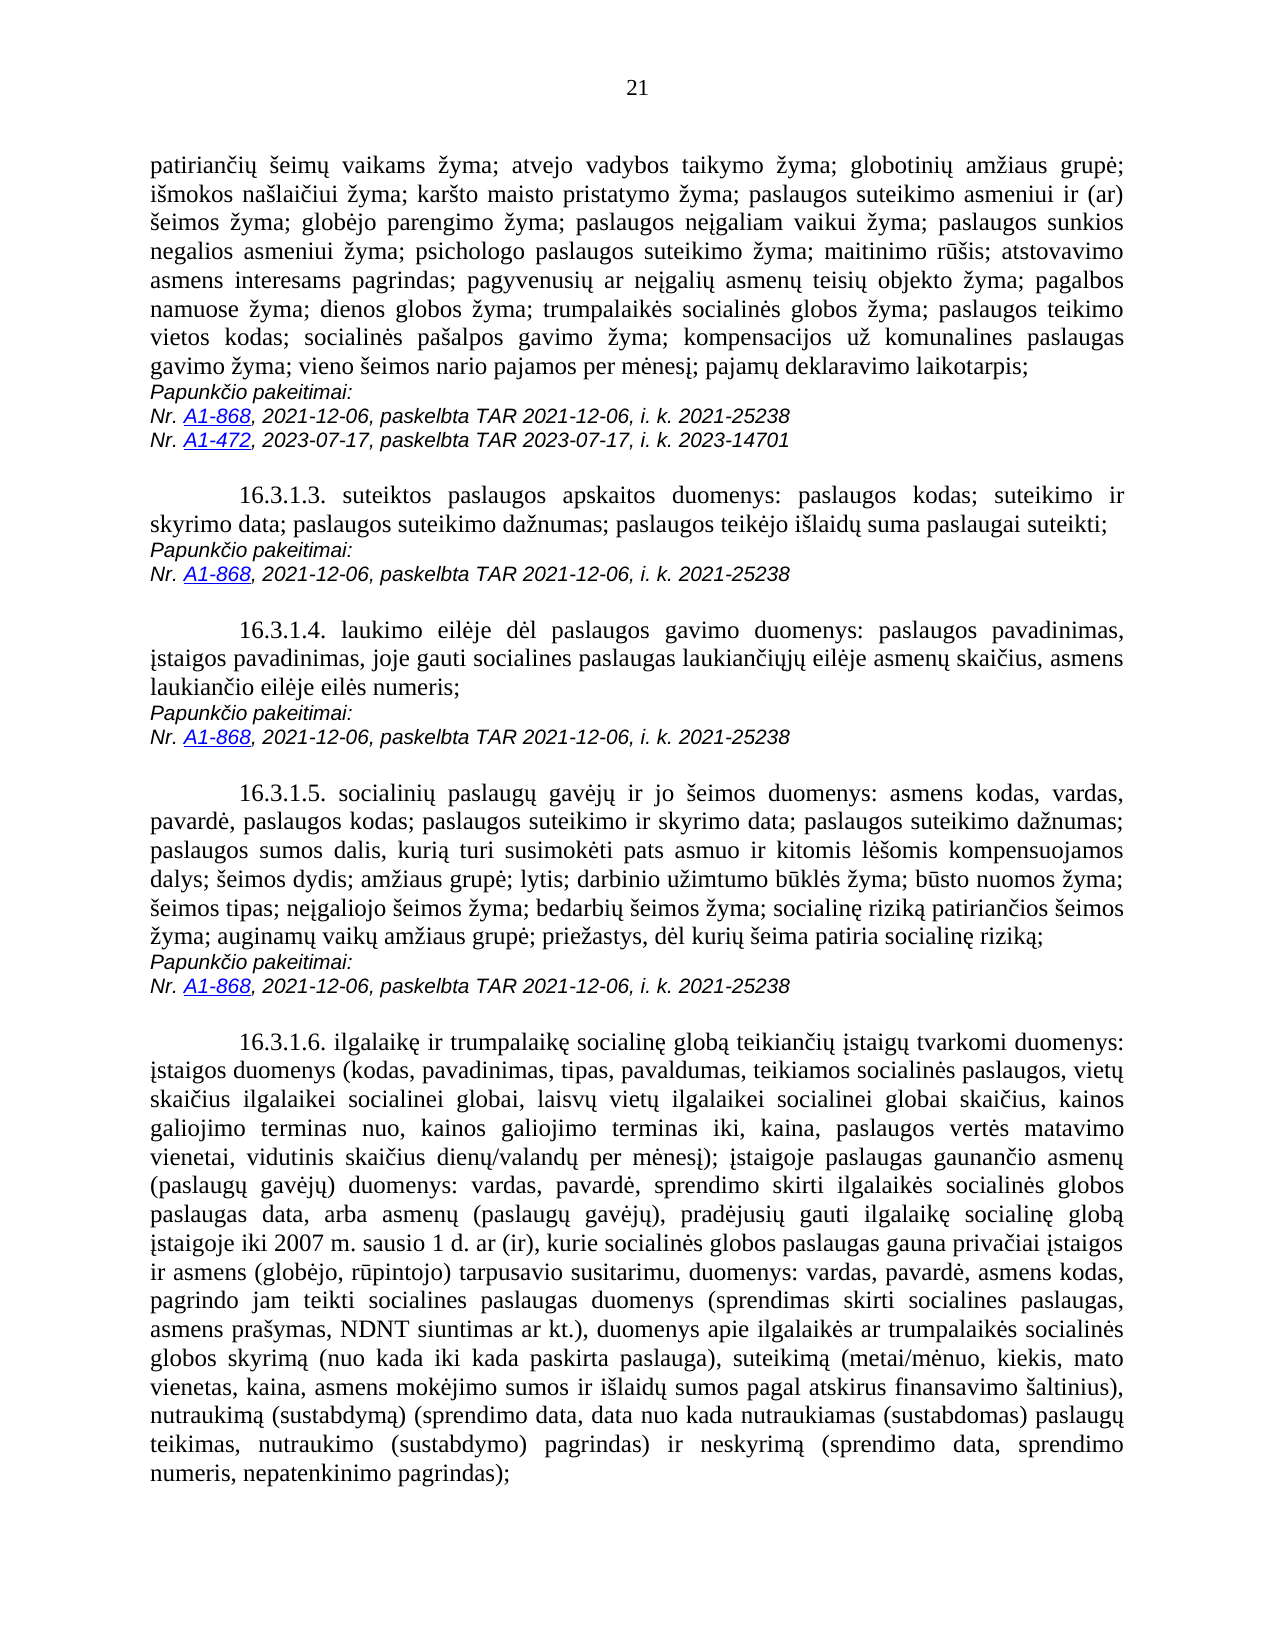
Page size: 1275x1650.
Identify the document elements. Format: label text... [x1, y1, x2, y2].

text Nr. A1-868, 2021-12-06, paskelbta TAR 2021-12-06, i. k. 2021-25238 [150, 404, 1125, 428]
text Nr. A1-868, 2021-12-06, paskelbta TAR 2021-12-06, i. k. 2021-25238 [150, 725, 1125, 749]
text 16.3.1.5. socialinių paslaugų gavėjų ir jo šeimos duomenys: asmens kodas, vardas, pavardė, paslaugos kodas; paslaugos suteikimo ir skyrimo data; paslaugos suteikimo dažnumas; paslaugos sumos dalis, kurią turi susimokėti pats asmuo ir kitomis lėšomis kompensuojamos dalys; šeimos dydis; amžiaus grupė; lytis; darbinio užimtumo būklės žyma; būsto nuomos žyma; šeimos tipas; neįgaliojo šeimos žyma; bedarbių šeimos žyma; socialinę riziką patiriančios šeimos žyma; auginamų vaikų amžiaus grupė; priežastys, dėl kurių šeima patiria socialinę riziką; [150, 778, 1125, 950]
text Nr. A1-868, 2021-12-06, paskelbta TAR 2021-12-06, i. k. 2021-25238 [150, 562, 1125, 586]
text Papunkčio pakeitimai: [150, 950, 1125, 974]
text Nr. A1-472, 2023-07-17, paskelbta TAR 2023-07-17, i. k. 2023-14701 [150, 428, 1125, 452]
text patiriančių šeimų vaikams žyma; atvejo vadybos taikymo žyma; globotinių amžiaus grupė; išmokos našlaičiui žyma; karšto maisto pristatymo žyma; paslaugos suteikimo asmeniui ir (ar) šeimos žyma; globėjo parengimo žyma; paslaugos neįgaliam vaikui žyma; paslaugos sunkios negalios asmeniui žyma; psichologo paslaugos suteikimo žyma; maitinimo rūšis; atstovavimo asmens interesams pagrindas; pagyvenusių ar neįgalių asmenų teisių objekto žyma; pagalbos namuose žyma; dienos globos žyma; trumpalaikės socialinės globos žyma; paslaugos teikimo vietos kodas; socialinės pašalpos gavimo žyma; kompensacijos už komunalines paslaugas gavimo žyma; vieno šeimos nario pajamos per mėnesį; pajamų deklaravimo laikotarpis; [150, 150, 1125, 380]
text 16.3.1.3. suteiktos paslaugos apskaitos duomenys: paslaugos kodas; suteikimo ir skyrimo data; paslaugos suteikimo dažnumas; paslaugos teikėjo išlaidų suma paslaugai suteikti; [150, 481, 1125, 538]
text Papunkčio pakeitimai: [150, 538, 1125, 562]
text Papunkčio pakeitimai: [150, 380, 1125, 404]
text 16.3.1.6. ilgalaikę ir trumpalaikę socialinę globą teikiančių įstaigų tvarkomi duomenys: įstaigos duomenys (kodas, pavadinimas, tipas, pavaldumas, teikiamos socialinės paslaugos, vietų skaičius ilgalaikei socialinei globai, laisvų vietų ilgalaikei socialinei globai skaičius, kainos galiojimo terminas nuo, kainos galiojimo terminas iki, kaina, paslaugos vertės matavimo vienetai, vidutinis skaičius dienų/valandų per mėnesį); įstaigoje paslaugas gaunančio asmenų (paslaugų gavėjų) duomenys: vardas, pavardė, sprendimo skirti ilgalaikės socialinės globos paslaugas data, arba asmenų (paslaugų gavėjų), pradėjusių gauti ilgalaikę socialinę globą įstaigoje iki 2007 m. sausio 1 d. ar (ir), kurie socialinės globos paslaugas gauna privačiai įstaigos ir asmens (globėjo, rūpintojo) tarpusavio susitarimu, duomenys: vardas, pavardė, asmens kodas, pagrindo jam teikti socialines paslaugas duomenys (sprendimas skirti socialines paslaugas, asmens prašymas, NDNT siuntimas ar kt.), duomenys apie ilgalaikės ar trumpalaikės socialinės globos skyrimą (nuo kada iki kada paskirta paslauga), suteikimą (metai/mėnuo, kiekis, mato vienetas, kaina, asmens mokėjimo sumos ir išlaidų sumos pagal atskirus finansavimo šaltinius), nutraukimą (sustabdymą) (sprendimo data, data nuo kada nutraukiamas (sustabdomas) paslaugų teikimas, nutraukimo (sustabdymo) pagrindas) ir neskyrimą (sprendimo data, sprendimo numeris, nepatenkinimo pagrindas); [150, 1027, 1125, 1487]
text 16.3.1.4. laukimo eilėje dėl paslaugos gavimo duomenys: paslaugos pavadinimas, įstaigos pavadinimas, joje gauti socialines paslaugas laukiančiųjų eilėje asmenų skaičius, asmens laukiančio eilėje eilės numeris; [150, 615, 1125, 701]
text Nr. A1-868, 2021-12-06, paskelbta TAR 2021-12-06, i. k. 2021-25238 [150, 974, 1125, 998]
text Papunkčio pakeitimai: [150, 701, 1125, 725]
